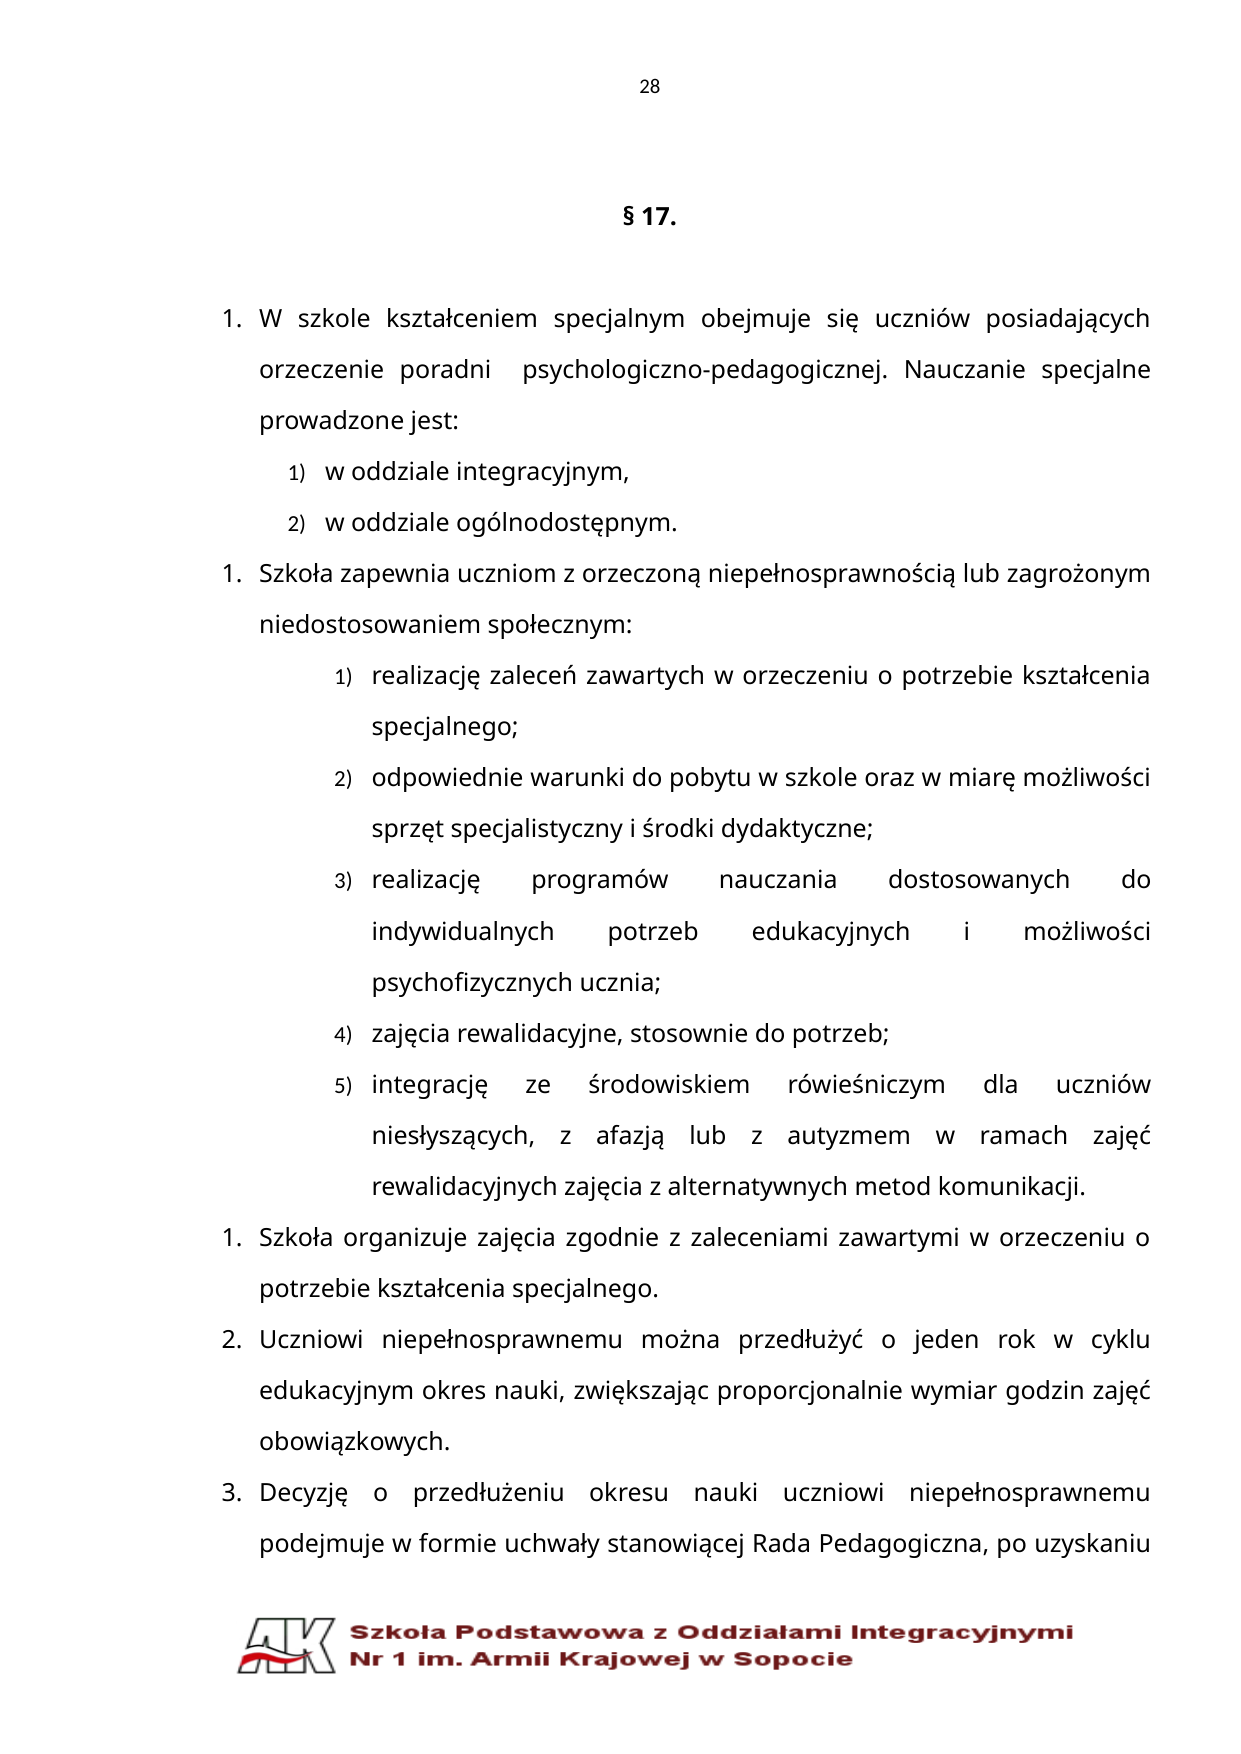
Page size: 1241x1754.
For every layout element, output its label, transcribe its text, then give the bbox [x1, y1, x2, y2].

list realizację zaleceń zawartych w orzeczeniu o potrzebie kształcenia specjalnego; [334, 658, 1152, 743]
list realizację programów nauczania dostosowanych do indywidualnych potrzeb edukacyjnych i możliwości psychofizycznych ucznia; [334, 862, 1152, 998]
list w oddziale ogólnodostępnym. [287, 505, 1152, 539]
list Uczniowi niepełnosprawnemu można przedłużyć o jeden rok w cyklu edukacyjnym okres nauki, zwiększając proporcjonalnie wymiar godzin zajęć obowiązkowych. [221, 1322, 1152, 1458]
list Decyzję o przedłużeniu okresu nauki uczniowi niepełnosprawnemu podejmuje w formie uchwały stanowiącej Rada Pedagogiczna, po uzyskaniu [221, 1475, 1152, 1560]
text § 17. [148, 199, 1152, 233]
picture [236, 1611, 1122, 1680]
list Szkoła organizuje zajęcia zgodnie z zaleceniami zawartymi w orzeczeniu o potrzebie kształcenia specjalnego. [221, 1219, 1152, 1304]
list W szkole kształceniem specjalnym obejmuje się uczniów posiadających orzeczenie poradni psychologiczno-pedagogicznej. Nauczanie specjalne prowadzone jest: [221, 301, 1152, 437]
list w oddziale integracyjnym, [287, 454, 1152, 488]
list Szkoła zapewnia uczniom z orzeczoną niepełnosprawnością lub zagrożonym niedostosowaniem społecznym: [221, 556, 1152, 641]
list integrację ze środowiskiem rówieśniczym dla uczniów niesłyszących, z afazją lub z autyzmem w ramach zajęć rewalidacyjnych zajęcia z alternatywnych metod komunikacji. [334, 1066, 1152, 1202]
list zajęcia rewalidacyjne, stosownie do potrzeb; [334, 1015, 1152, 1049]
list odpowiednie warunki do pobytu w szkole oraz w miarę możliwości sprzęt specjalistyczny i środki dydaktyczne; [334, 760, 1152, 845]
